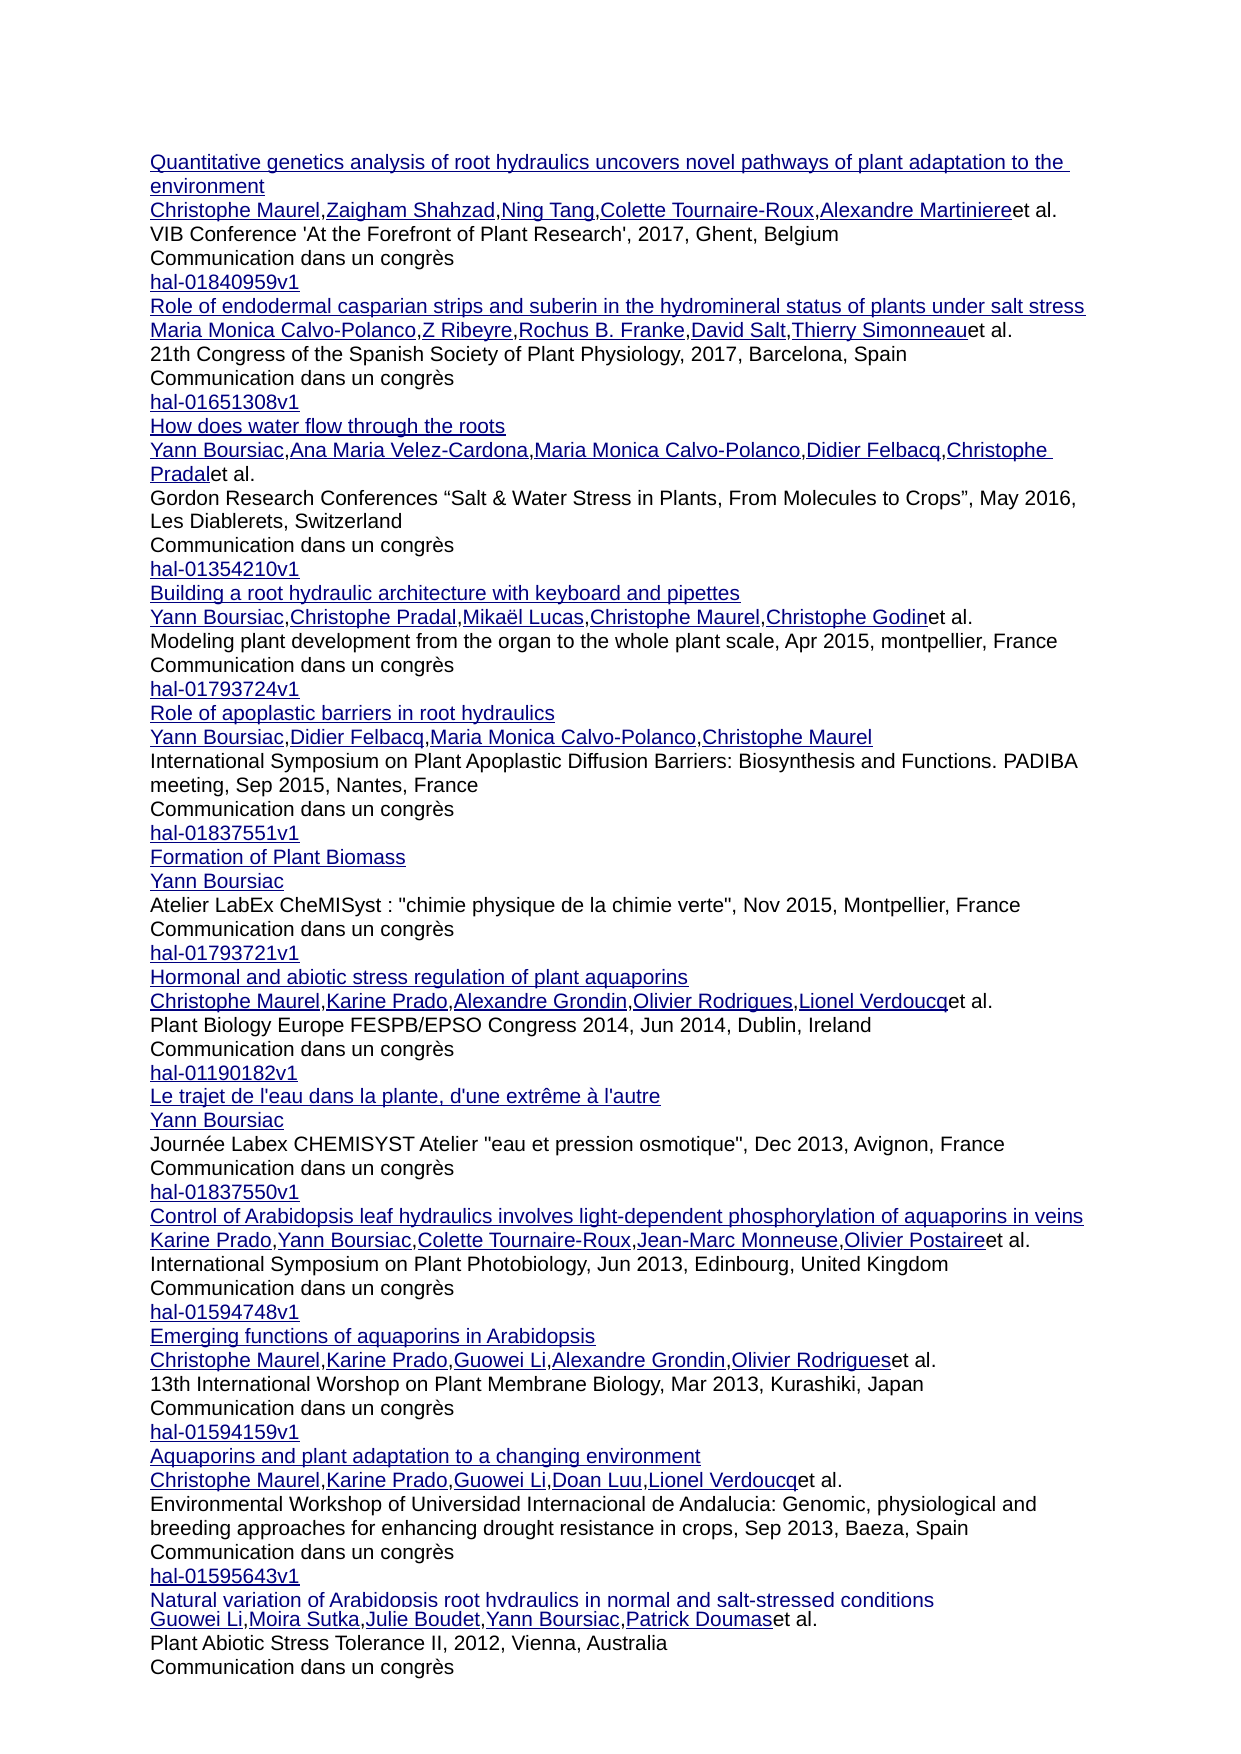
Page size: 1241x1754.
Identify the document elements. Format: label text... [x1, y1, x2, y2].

table_cell How does water flow through the roots Yann Boursiac,Ana Maria Velez-Cardona,Maria Monica Calvo-Polanco,Didier Felbacq,Christophe Pradalet al. Gordon Research Conferences “Salt & Water Stress in Plants, From Molecules to Crops”, May 2016, Les Diablerets, Switzerland Communication dans un congrès hal-01354210v1 [150, 414, 1090, 581]
table_cell Role of apoplastic barriers in root hydraulics Yann Boursiac,Didier Felbacq,Maria Monica Calvo-Polanco,Christophe Maurel International Symposium on Plant Apoplastic Diffusion Barriers: Biosynthesis and Functions. PADIBA meeting, Sep 2015, Nantes, France Communication dans un congrès hal-01837551v1 [150, 701, 1090, 845]
table_cell Control of Arabidopsis leaf hydraulics involves light-dependent phosphorylation of aquaporins in veins Karine Prado,Yann Boursiac,Colette Tournaire-Roux,Jean-Marc Monneuse,Olivier Postaireet al. International Symposium on Plant Photobiology, Jun 2013, Edinbourg, United Kingdom Communication dans un congrès hal-01594748v1 [150, 1204, 1090, 1324]
table_cell Quantitative genetics analysis of root hydraulics uncovers novel pathways of plant adaptation to the environment Christophe Maurel,Zaigham Shahzad,Ning Tang,Colette Tournaire-Roux,Alexandre Martiniereet al. VIB Conference 'At the Forefront of Plant Research', 2017, Ghent, Belgium Communication dans un congrès hal-01840959v1 [150, 150, 1090, 294]
table_cell Building a root hydraulic architecture with keyboard and pipettes Yann Boursiac,Christophe Pradal,Mikaël Lucas,Christophe Maurel,Christophe Godinet al. Modeling plant development from the organ to the whole plant scale, Apr 2015, montpellier, France Communication dans un congrès hal-01793724v1 [150, 581, 1090, 701]
table_cell Formation of Plant Biomass Yann Boursiac Atelier LabEx CheMISyst : "chimie physique de la chimie verte", Nov 2015, Montpellier, France Communication dans un congrès hal-01793721v1 [150, 845, 1090, 964]
table_cell Le trajet de l'eau dans la plante, d'une extrême à l'autre Yann Boursiac Journée Labex CHEMISYST Atelier "eau et pression osmotique", Dec 2013, Avignon, France Communication dans un congrès hal-01837550v1 [150, 1084, 1090, 1204]
table_cell Hormonal and abiotic stress regulation of plant aquaporins Christophe Maurel,Karine Prado,Alexandre Grondin,Olivier Rodrigues,Lionel Verdoucqet al. Plant Biology Europe FESPB/EPSO Congress 2014, Jun 2014, Dublin, Ireland Communication dans un congrès hal-01190182v1 [150, 965, 1090, 1084]
table_cell Natural variation of Arabidopsis root hydraulics in normal and salt-stressed conditions Guowei Li,Moira Sutka,Julie Boudet,Yann Boursiac,Patrick Doumaset al. Plant Abiotic Stress Tolerance II, 2012, Vienna, Australia Communication dans un congrès [150, 1588, 1090, 1679]
table_cell Aquaporins and plant adaptation to a changing environment Christophe Maurel,Karine Prado,Guowei Li,Doan Luu,Lionel Verdoucqet al. Environmental Workshop of Universidad Internacional de Andalucia: Genomic, physiological and breeding approaches for enhancing drought resistance in crops, Sep 2013, Baeza, Spain Communication dans un congrès hal-01595643v1 [150, 1444, 1090, 1587]
table_cell Role of endodermal casparian strips and suberin in the hydromineral status of plants under salt stress Maria Monica Calvo-Polanco,Z Ribeyre,Rochus B. Franke,David Salt,Thierry Simonneauet al. 21th Congress of the Spanish Society of Plant Physiology, 2017, Barcelona, Spain Communication dans un congrès hal-01651308v1 [150, 294, 1090, 413]
table_cell Emerging functions of aquaporins in Arabidopsis Christophe Maurel,Karine Prado,Guowei Li,Alexandre Grondin,Olivier Rodrigueset al. 13th International Worshop on Plant Membrane Biology, Mar 2013, Kurashiki, Japan Communication dans un congrès hal-01594159v1 [150, 1324, 1090, 1444]
